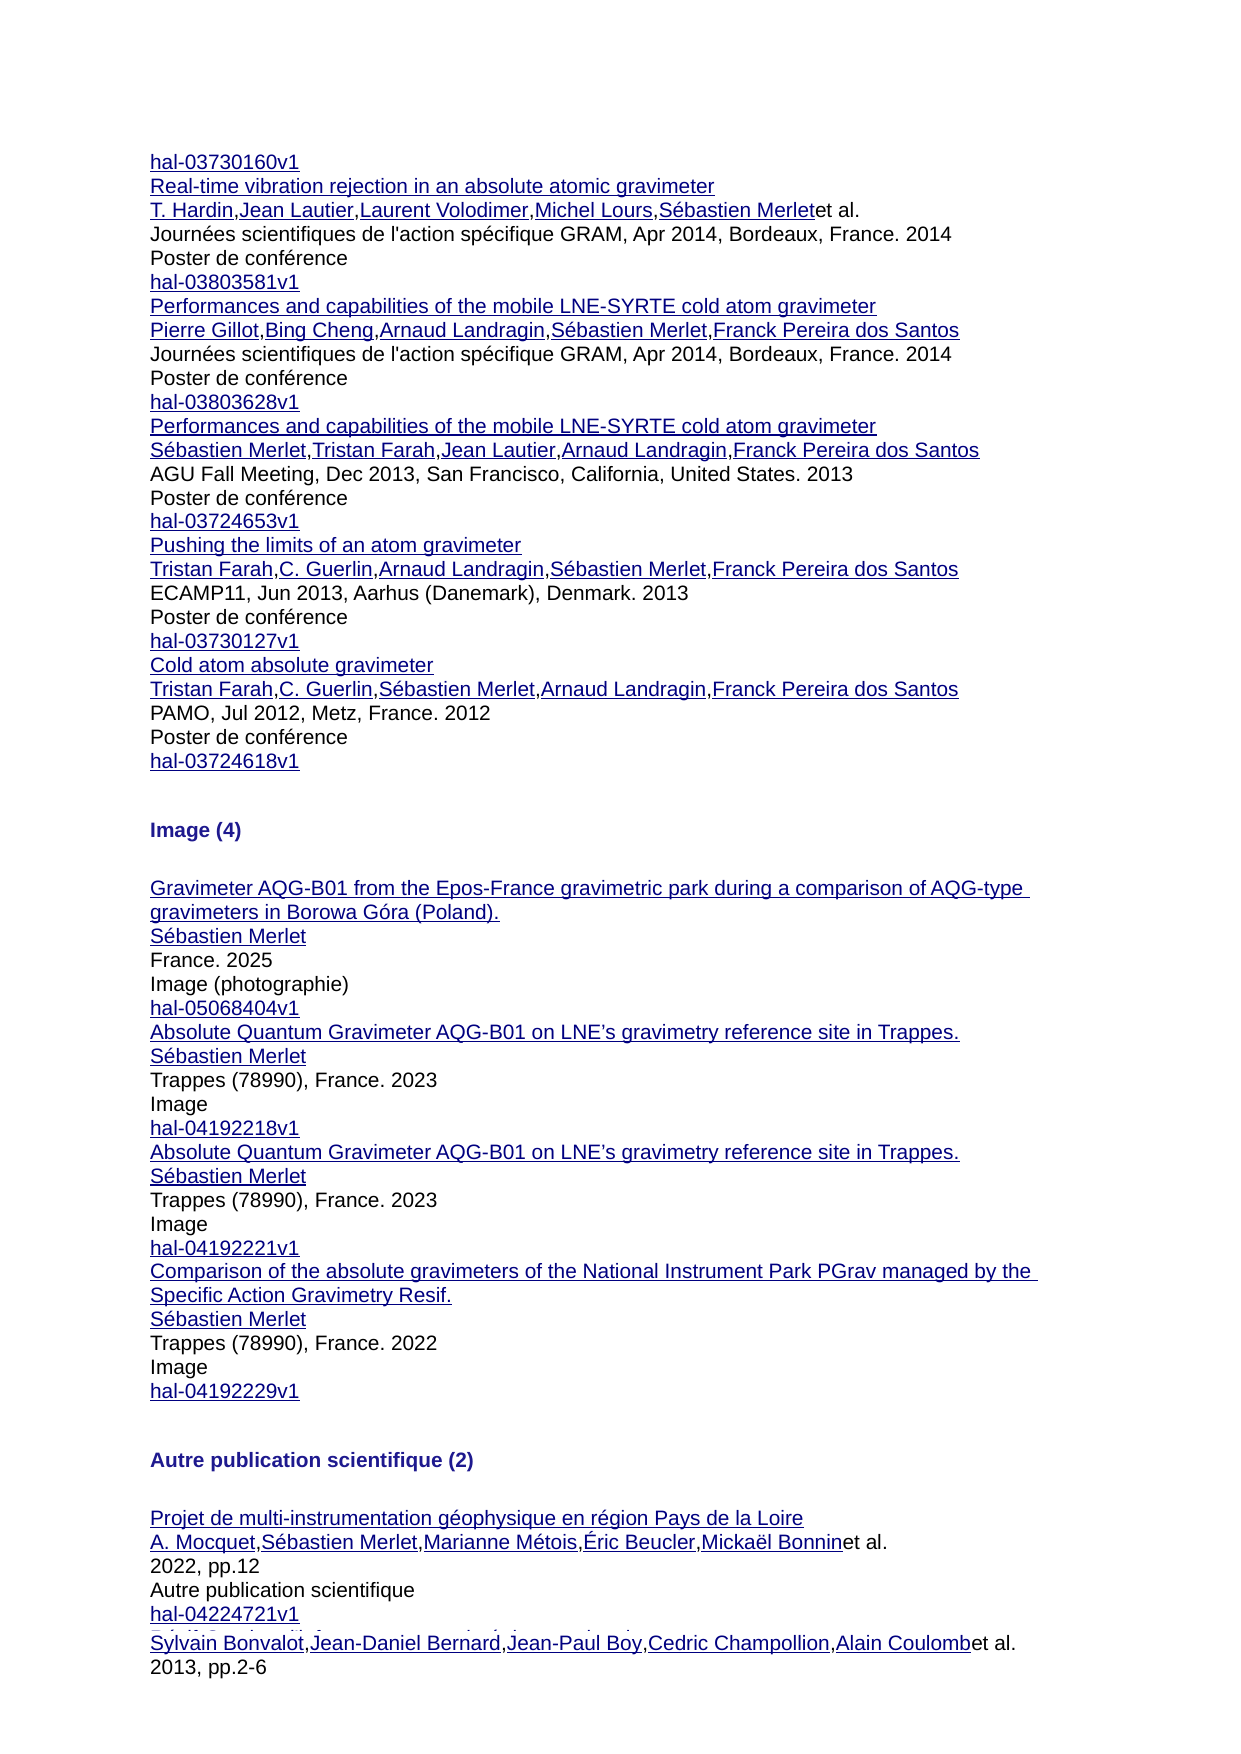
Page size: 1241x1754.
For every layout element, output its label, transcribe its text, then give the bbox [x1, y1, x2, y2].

table_header Gravimeter AQG-B01 from the Epos-France gravimetric park during a comparison of AQG-type gravimeters in Borowa Góra (Poland). Sébastien Merlet France. 2025 Image (photographie) hal-05068404v1 [150, 876, 1090, 1020]
table_cell Résif-Gmob et l'infrastructure gravimétrique nationale Sylvain Bonvalot,Jean-Daniel Bernard,Jean-Paul Boy,Cedric Champollion,Alain Coulombet al. 2013, pp.2-6 [150, 1626, 1090, 1679]
subtitle Image (4) [150, 818, 1090, 842]
table_cell Absolute Quantum Gravimeter AQG-B01 on LNE’s gravimetry reference site in Trappes. Sébastien Merlet Trappes (78990), France. 2023 Image hal-04192221v1 [150, 1140, 1090, 1259]
table_header Projet de multi-instrumentation géophysique en région Pays de la Loire A. Mocquet,Sébastien Merlet,Marianne Métois,Éric Beucler,Mickaël Bonninet al. 2022, pp.12 Autre publication scientifique hal-04224721v1 [150, 1506, 1090, 1626]
table_cell Performances and capabilities of the mobile LNE-SYRTE cold atom gravimeter Pierre Gillot,Bing Cheng,Arnaud Landragin,Sébastien Merlet,Franck Pereira dos Santos Journées scientifiques de l'action spécifique GRAM, Apr 2014, Bordeaux, France. 2014 Poster de conférence hal-03803628v1 [150, 294, 1090, 413]
table_cell Performances and capabilities of the mobile LNE-SYRTE cold atom gravimeter Sébastien Merlet,Tristan Farah,Jean Lautier,Arnaud Landragin,Franck Pereira dos Santos AGU Fall Meeting, Dec 2013, San Francisco, California, United States. 2013 Poster de conférence hal-03724653v1 [150, 414, 1090, 533]
table_cell Pushing the limits of an atom gravimeter Tristan Farah,C. Guerlin,Arnaud Landragin,Sébastien Merlet,Franck Pereira dos Santos ECAMP11, Jun 2013, Aarhus (Danemark), Denmark. 2013 Poster de conférence hal-03730127v1 [150, 533, 1090, 653]
table_cell Absolute Quantum Gravimeter AQG-B01 on LNE’s gravimetry reference site in Trappes. Sébastien Merlet Trappes (78990), France. 2023 Image hal-04192218v1 [150, 1020, 1090, 1139]
table_cell hal-03730160v1 [150, 150, 1090, 174]
subtitle Autre publication scientifique (2) [150, 1448, 1090, 1472]
table_cell Comparison of the absolute gravimeters of the National Instrument Park PGrav managed by the Specific Action Gravimetry Resif. Sébastien Merlet Trappes (78990), France. 2022 Image hal-04192229v1 [150, 1259, 1090, 1403]
table_cell Cold atom absolute gravimeter Tristan Farah,C. Guerlin,Sébastien Merlet,Arnaud Landragin,Franck Pereira dos Santos PAMO, Jul 2012, Metz, France. 2012 Poster de conférence hal-03724618v1 [150, 653, 1090, 773]
table_cell Real-time vibration rejection in an absolute atomic gravimeter T. Hardin,Jean Lautier,Laurent Volodimer,Michel Lours,Sébastien Merletet al. Journées scientifiques de l'action spécifique GRAM, Apr 2014, Bordeaux, France. 2014 Poster de conférence hal-03803581v1 [150, 174, 1090, 294]
